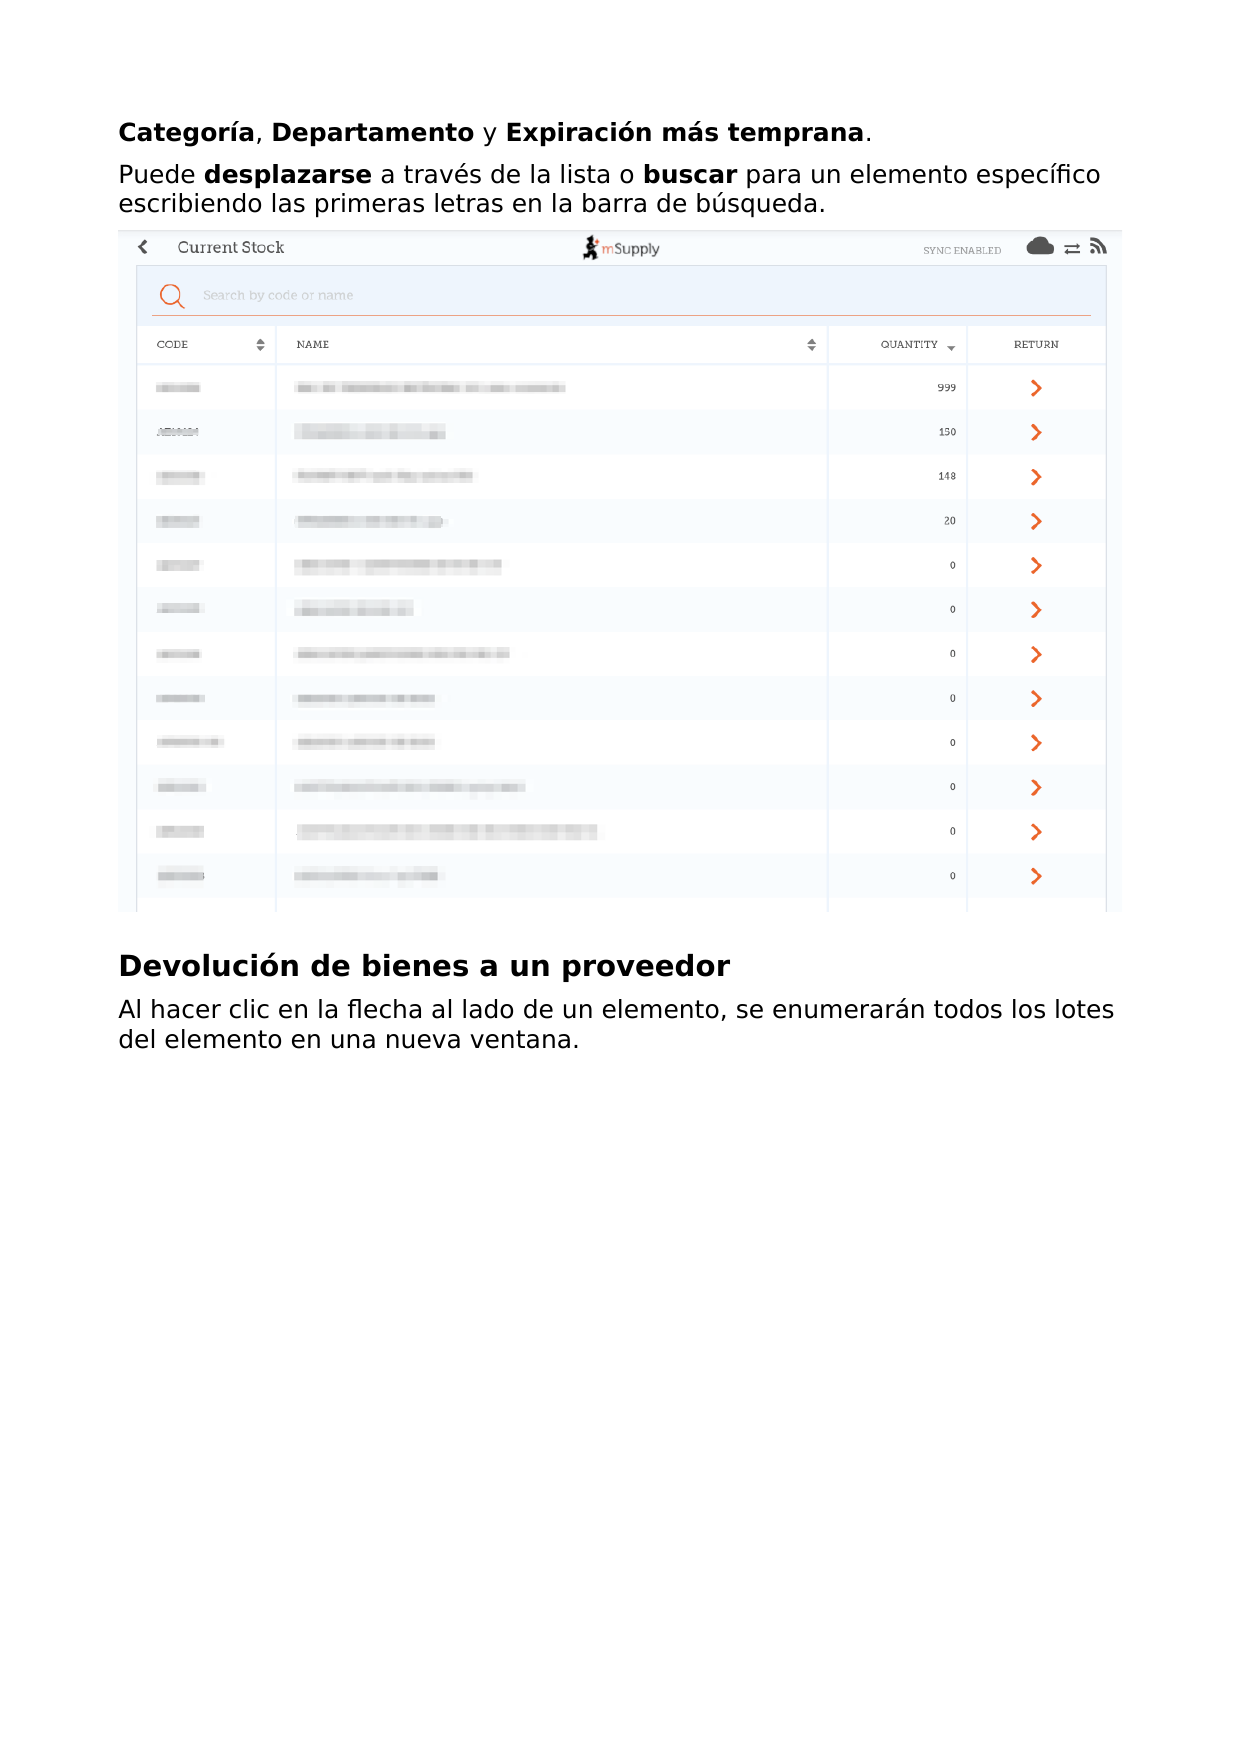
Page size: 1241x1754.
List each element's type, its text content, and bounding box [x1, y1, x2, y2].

text Al hacer clic en la flecha al lado de un elemento, se enumerarán todos los lotes del elemento en una nueva ventana. [118, 996, 1122, 1054]
text Categoría, Departamento y Expiración más temprana. [118, 118, 1122, 147]
text Puede desplazarse a través de la lista o buscar para un elemento específico escribiendo las primeras letras en la barra de búsqueda. [118, 160, 1122, 218]
picture [118, 230, 1123, 912]
subtitle Devolución de bienes a un proveedor [118, 949, 1122, 983]
